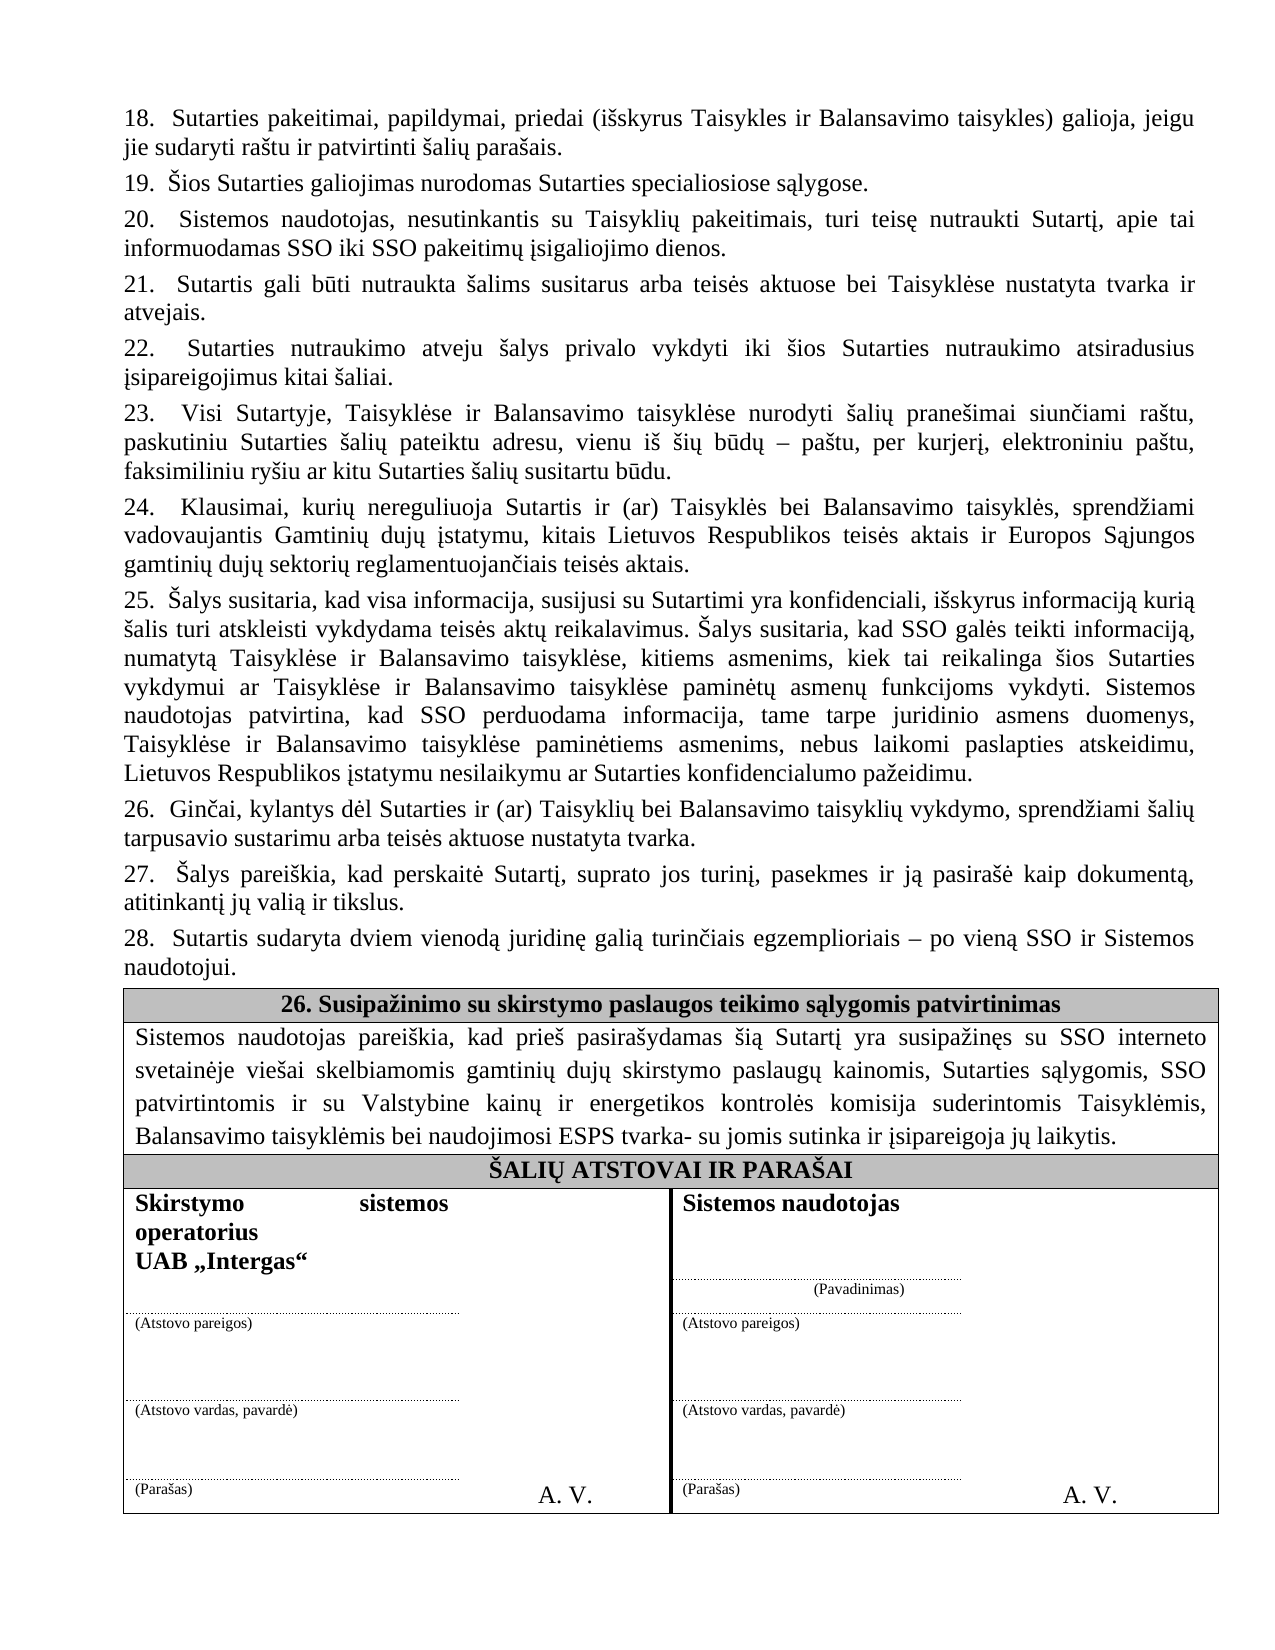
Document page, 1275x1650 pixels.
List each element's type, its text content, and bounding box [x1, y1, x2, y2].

table_cell [673, 1434, 962, 1479]
table_cell [460, 1313, 669, 1347]
text 19. Šios Sutarties galiojimas nurodomas Sutarties specialiosiose sąlygose. [123, 168, 1196, 197]
text 20. Sistemos naudotojas, nesutinkantis su Taisyklių pakeitimais, turi teisę nutraukti Sutartį, apie tai informuodamas SSO iki SSO pakeitimų įsigaliojimo dienos. [123, 204, 1196, 261]
table_cell (Atstovo vardas, pavardė) [124, 1400, 459, 1434]
table_cell [962, 1434, 1218, 1479]
table_cell (Atstovo pareigos) [673, 1313, 962, 1347]
text 27. Šalys pareiškia, kad perskaitė Sutartį, suprato jos turinį, pasekmes ir ją pasirašė kaip dokumentą, atitinkantį jų valią ir tikslus. [123, 859, 1196, 916]
table_cell [460, 1347, 669, 1400]
table_cell Skirstymo sistemos operatorius UAB „Intergas“ [124, 1189, 459, 1279]
table_cell Sistemos naudotojas [673, 1189, 962, 1279]
table_cell A. V. [962, 1479, 1218, 1513]
table_cell (Pavadinimas) [673, 1279, 962, 1313]
table_cell [460, 1279, 669, 1313]
text 24. Klausimai, kurių nereguliuoja Sutartis ir (ar) Taisyklės bei Balansavimo taisyklės, sprendžiami vadovaujantis Gamtinių dujų įstatymu, kitais Lietuvos Respublikos teisės aktais ir Europos Sąjungos gamtinių dujų sektorių reglamentuojančiais teisės aktais. [123, 492, 1196, 578]
text 28. Sutartis sudaryta dviem vienodą juridinę galią turinčiais egzemplioriais – po vieną SSO ir Sistemos naudotojui. [123, 923, 1196, 981]
table_cell Sistemos naudotojas pareiškia, kad prieš pasirašydamas šią Sutartį yra susipažinęs su SSO interneto svetainėje viešai skelbiamomis gamtinių dujų skirstymo paslaugų kainomis, Sutarties sąlygomis, SSO patvirtintomis ir su Valstybine kainų ir energetikos kontrolės komisija suderintomis Taisyklėmis, Balansavimo taisyklėmis bei naudojimosi ESPS tvarka- su jomis sutinka ir įsipareigoja jų laikytis. [124, 1023, 1218, 1154]
table_cell ŠALIŲ ATSTOVAI IR PARAŠAI [124, 1155, 1218, 1188]
table_cell [962, 1313, 1218, 1347]
table_cell [673, 1347, 962, 1400]
table_cell [124, 1434, 459, 1479]
table_cell (Parašas) [124, 1479, 459, 1513]
table_cell (Parašas) [673, 1479, 962, 1513]
table_cell [460, 1189, 669, 1279]
text 26. Ginčai, kylantys dėl Sutarties ir (ar) Taisyklių bei Balansavimo taisyklių vykdymo, sprendžiami šalių tarpusavio sustarimu arba teisės aktuose nustatyta tvarka. [123, 794, 1196, 851]
table_cell [962, 1347, 1218, 1400]
table_cell A. V. [460, 1479, 669, 1513]
table_cell [124, 1347, 459, 1400]
table_cell [962, 1279, 1218, 1313]
text 25. Šalys susitaria, kad visa informacija, susijusi su Sutartimi yra konfidenciali, išskyrus informaciją kurią šalis turi atskleisti vykdydama teisės aktų reikalavimus. Šalys susitaria, kad SSO galės teikti informaciją, numatytą Taisyklėse ir Balansavimo taisyklėse, kitiems asmenims, kiek tai reikalinga šios Sutarties vykdymui ar Taisyklėse ir Balansavimo taisyklėse paminėtų asmenų funkcijoms vykdyti. Sistemos naudotojas patvirtina, kad SSO perduodama informacija, tame tarpe juridinio asmens duomenys, Taisyklėse ir Balansavimo taisyklėse paminėtiems asmenims, nebus laikomi paslapties atskeidimu, Lietuvos Respublikos įstatymu nesilaikymu ar Sutarties konfidencialumo pažeidimu. [123, 585, 1196, 787]
table_cell (Atstovo vardas, pavardė) [673, 1400, 962, 1434]
text 23. Visi Sutartyje, Taisyklėse ir Balansavimo taisyklėse nurodyti šalių pranešimai siunčiami raštu, paskutiniu Sutarties šalių pateiktu adresu, vienu iš šių būdų – paštu, per kurjerį, elektroniniu paštu, faksimiliniu ryšiu ar kitu Sutarties šalių susitartu būdu. [123, 398, 1196, 484]
table_cell [460, 1434, 669, 1479]
table_cell [962, 1189, 1218, 1279]
table_cell [460, 1400, 669, 1434]
text 18. Sutarties pakeitimai, papildymai, priedai (išskyrus Taisykles ir Balansavimo taisykles) galioja, jeigu jie sudaryti raštu ir patvirtinti šalių parašais. [123, 103, 1196, 161]
text 21. Sutartis gali būti nutraukta šalims susitarus arba teisės aktuose bei Taisyklėse nustatyta tvarka ir atvejais. [123, 269, 1196, 326]
table_cell [962, 1400, 1218, 1434]
table_cell (Atstovo pareigos) [124, 1313, 459, 1347]
text 22. Sutarties nutraukimo atveju šalys privalo vykdyti iki šios Sutarties nutraukimo atsiradusius įsipareigojimus kitai šaliai. [123, 333, 1196, 391]
table_header 26. Susipažinimo su skirstymo paslaugos teikimo sąlygomis patvirtinimas [124, 989, 1218, 1022]
table_cell [124, 1279, 459, 1313]
